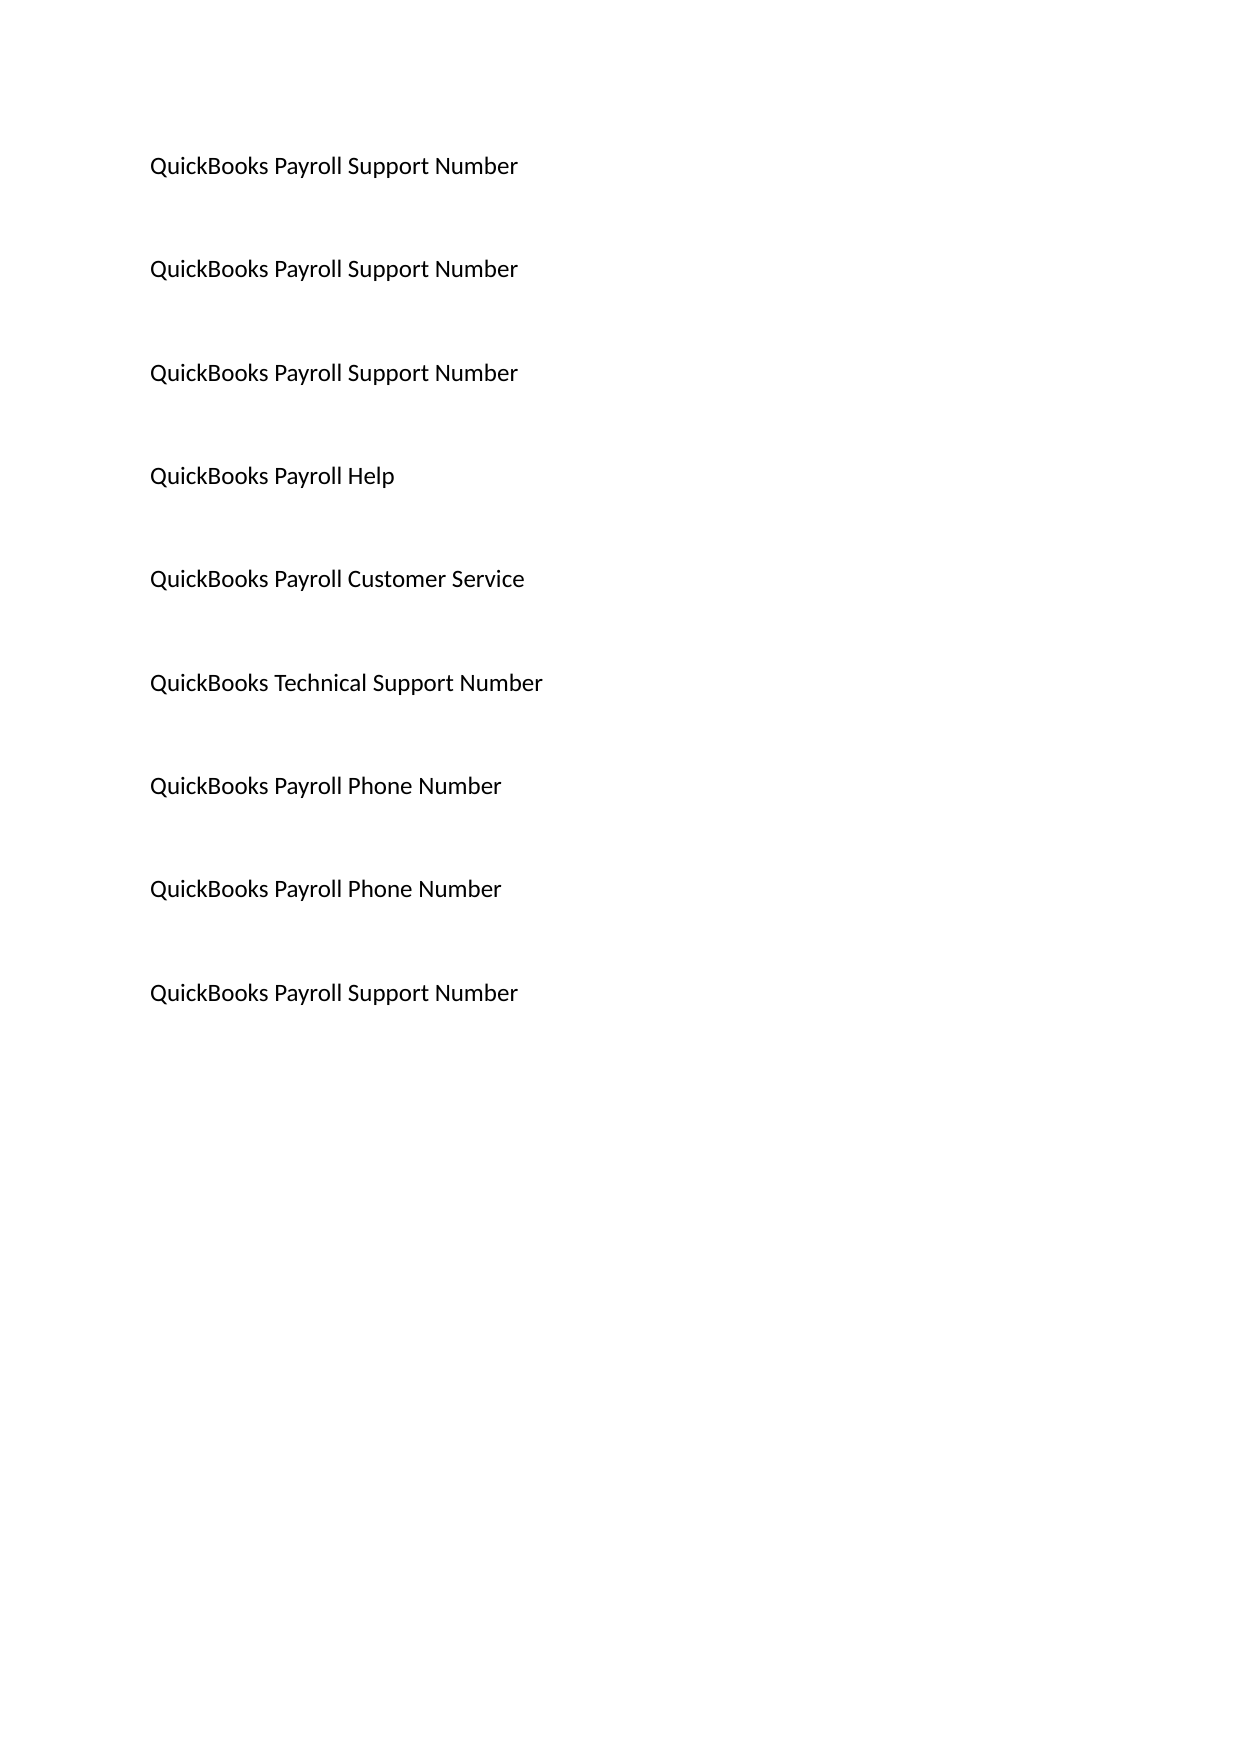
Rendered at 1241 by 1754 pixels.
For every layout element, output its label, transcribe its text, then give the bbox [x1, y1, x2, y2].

text QuickBooks Technical Support Number [150, 667, 1090, 697]
text QuickBooks Payroll Support Number [150, 253, 1090, 284]
text QuickBooks Payroll Support Number [150, 150, 1090, 181]
text QuickBooks Payroll Customer Service [150, 563, 1090, 594]
text QuickBooks Payroll Phone Number [150, 873, 1090, 904]
text QuickBooks Payroll Phone Number [150, 770, 1090, 801]
text QuickBooks Payroll Support Number [150, 977, 1090, 1007]
text QuickBooks Payroll Help [150, 460, 1090, 491]
text QuickBooks Payroll Support Number [150, 357, 1090, 387]
